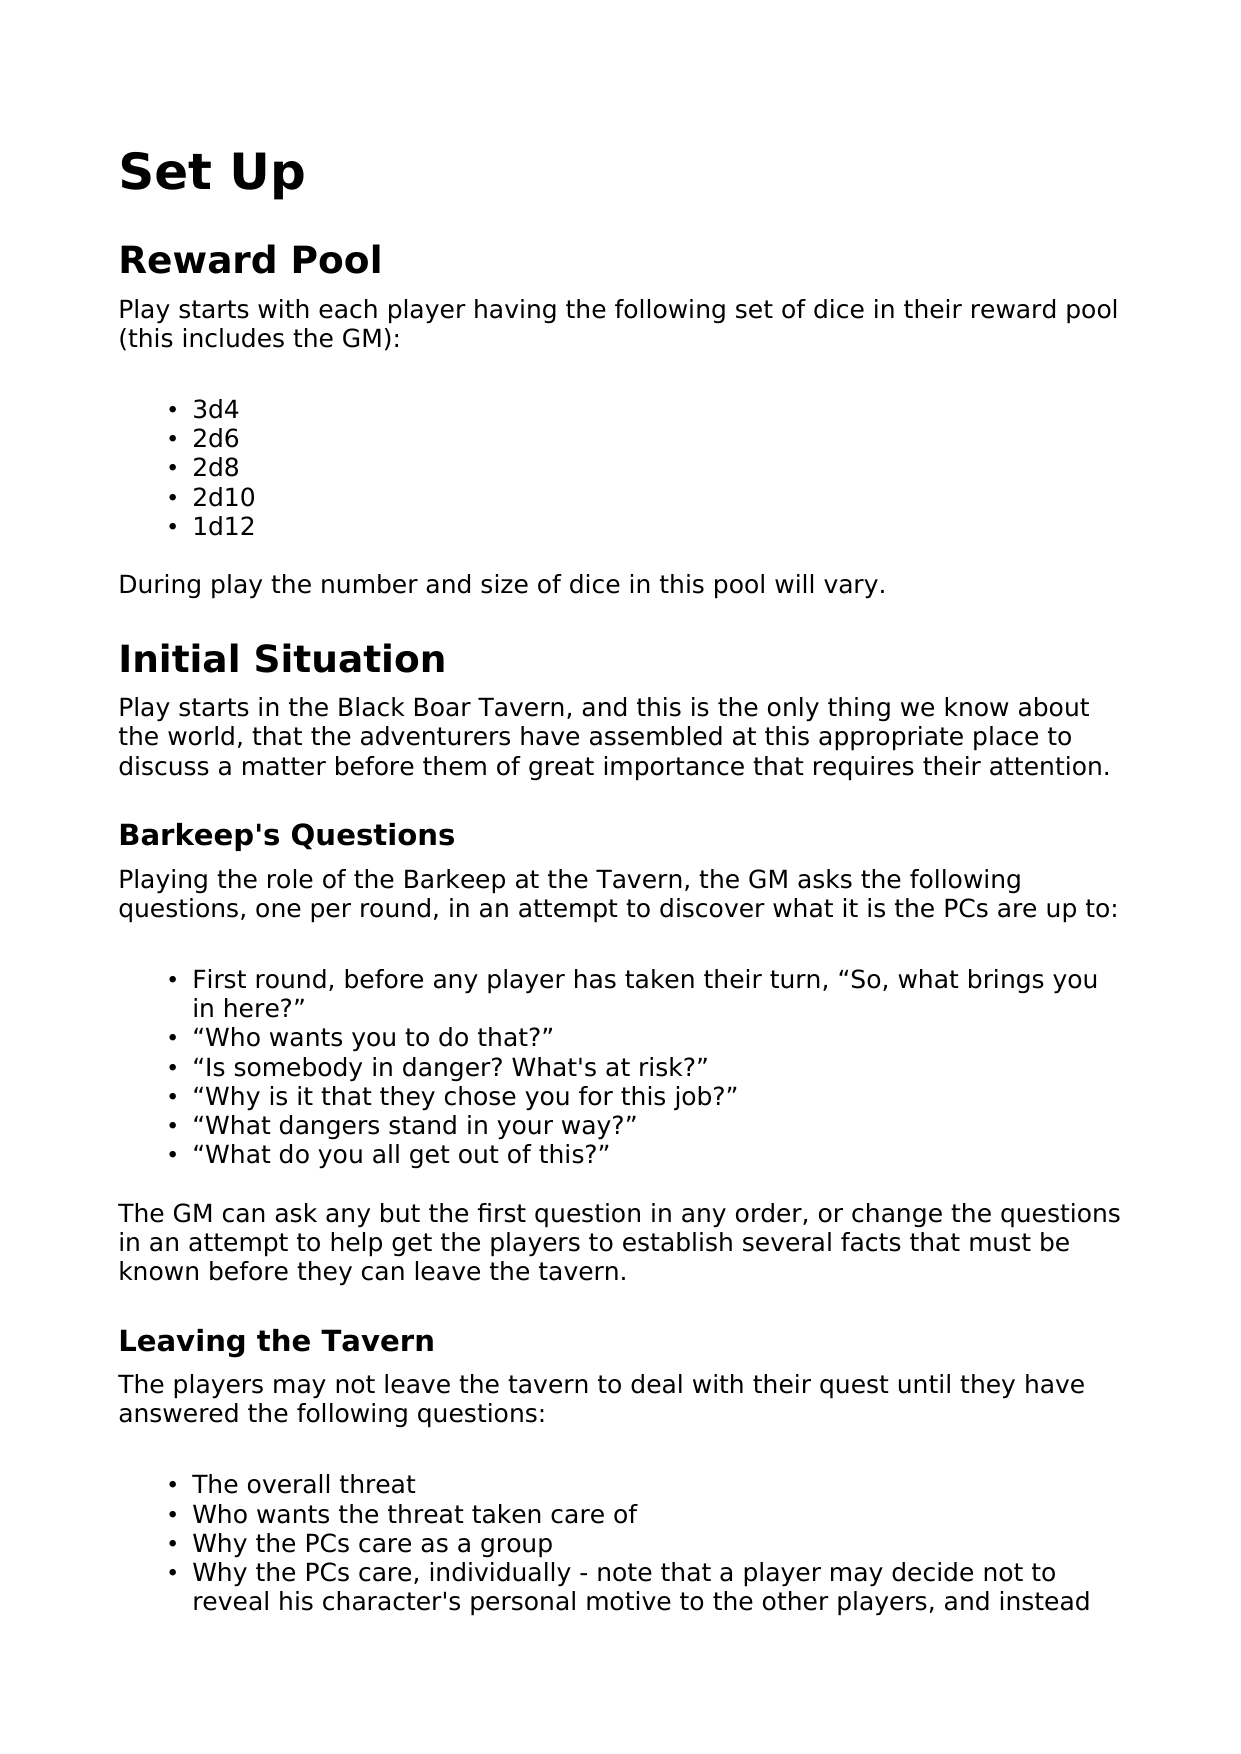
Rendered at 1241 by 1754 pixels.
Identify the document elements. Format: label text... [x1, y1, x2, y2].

list 3d4 [177, 395, 1122, 424]
list 1d12 [177, 512, 1122, 541]
text Playing the role of the Barkeep at the Tavern, the GM asks the following questions, one per round, in an attempt to discover what it is the PCs are up to: [118, 865, 1122, 923]
list Why the PCs care as a group [177, 1529, 1122, 1558]
subtitle Leaving the Tavern [118, 1324, 1122, 1358]
list “What do you all get out of this?” [177, 1140, 1122, 1169]
text The GM can ask any but the first question in any order, or change the questions in an attempt to help get the players to establish several facts that must be known before they can leave the tavern. [118, 1199, 1122, 1286]
list 2d10 [177, 483, 1122, 512]
subtitle Barkeep's Questions [118, 818, 1122, 852]
list The overall threat [177, 1471, 1122, 1500]
list “Is somebody in danger? What's at risk?” [177, 1053, 1122, 1082]
list Why the PCs care, individually - note that a player may decide not to reveal his character's personal motive to the other players, and instead [177, 1558, 1122, 1616]
list 2d8 [177, 454, 1122, 483]
list First round, before any player has taken their turn, “So, what brings you in here?” [177, 965, 1122, 1023]
text The players may not leave the tavern to deal with their quest until they have answered the following questions: [118, 1370, 1122, 1429]
list Who wants the threat taken care of [177, 1500, 1122, 1529]
subtitle Set Up [118, 143, 1122, 201]
subtitle Initial Situation [118, 637, 1122, 681]
list “Why is it that they chose you for this job?” [177, 1082, 1122, 1111]
text Play starts in the Black Boar Tavern, and this is the only thing we know about the world, that the adventurers have assembled at this appropriate place to discuss a matter before them of great importance that requires their attention. [118, 693, 1122, 781]
list “Who wants you to do that?” [177, 1023, 1122, 1053]
text Play starts with each player having the following set of dice in their reward pool (this includes the GM): [118, 295, 1122, 353]
list 2d6 [177, 424, 1122, 454]
list “What dangers stand in your way?” [177, 1111, 1122, 1140]
text During play the number and size of dice in this pool will vary. [118, 571, 1122, 600]
subtitle Reward Pool [118, 239, 1122, 282]
